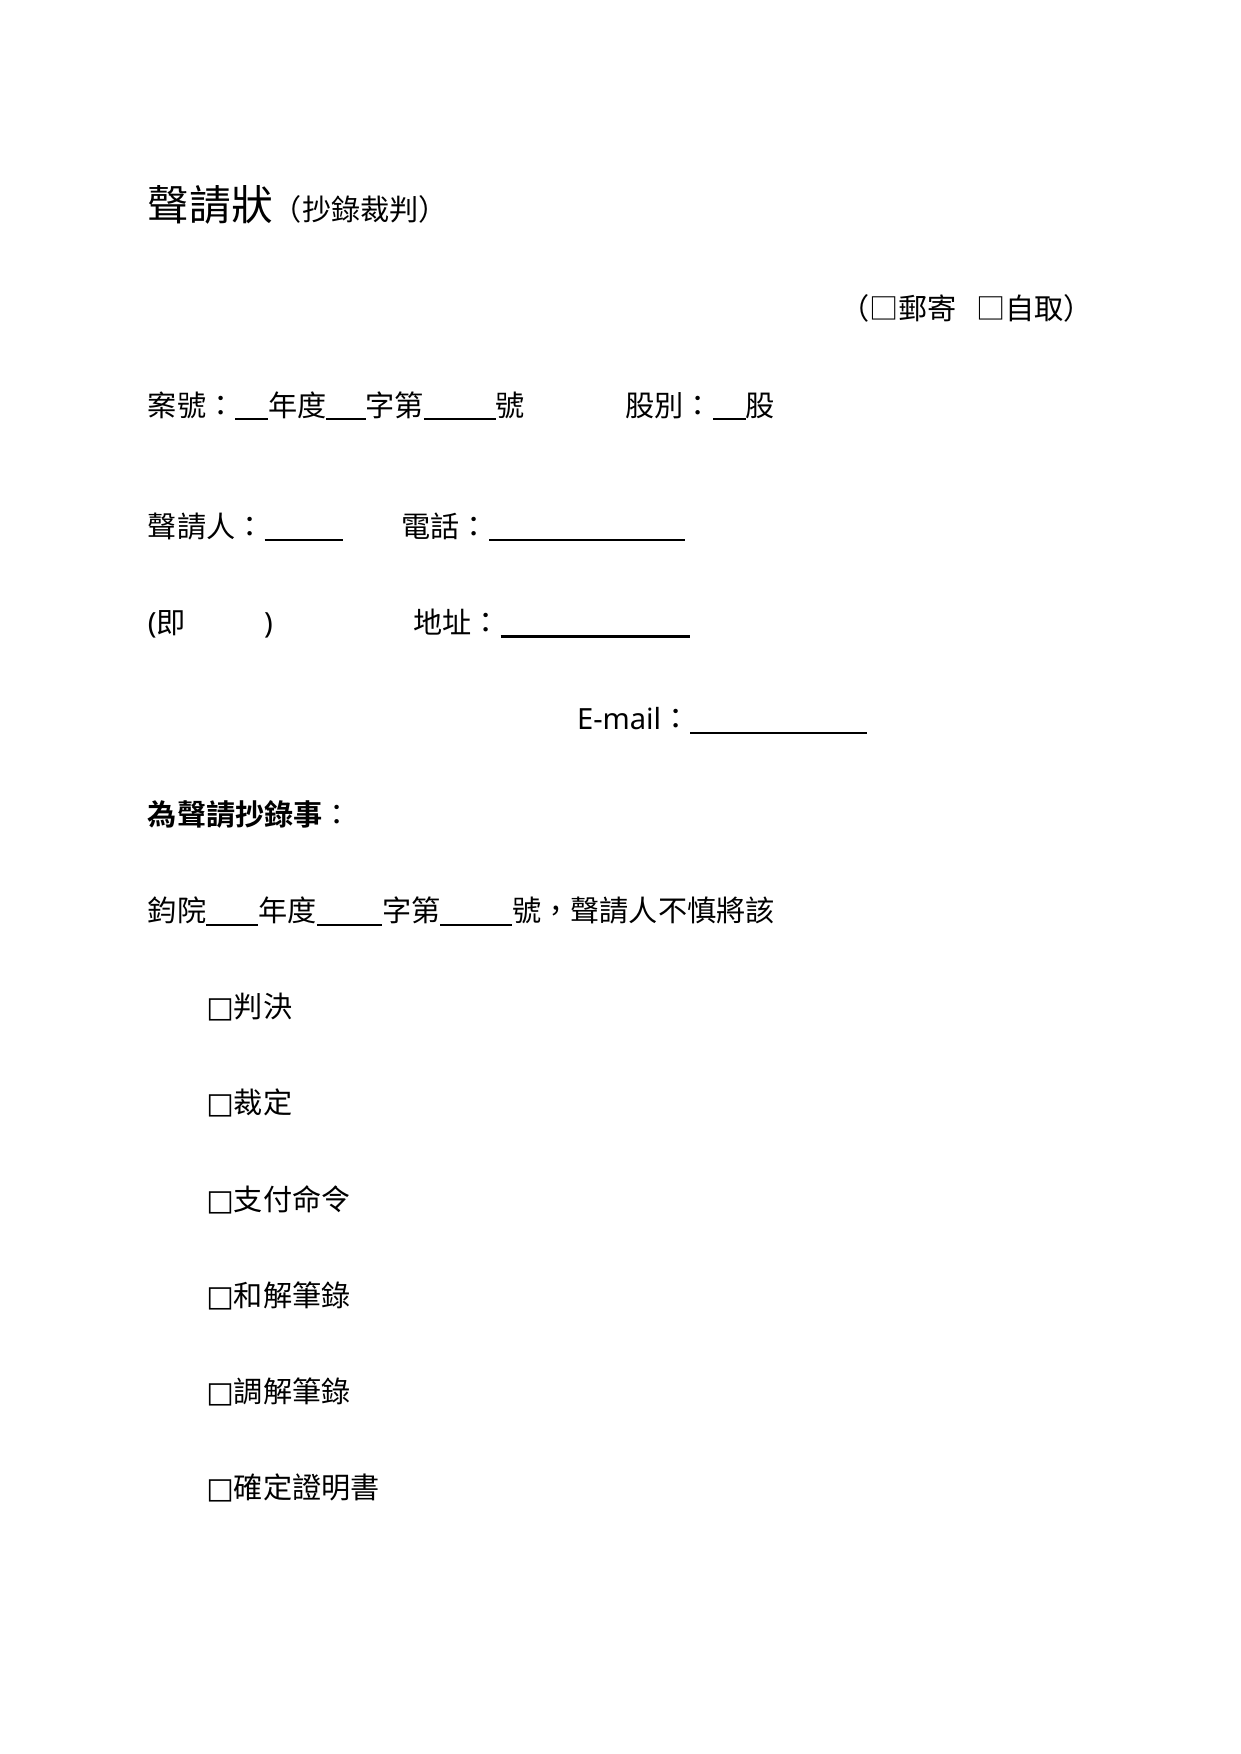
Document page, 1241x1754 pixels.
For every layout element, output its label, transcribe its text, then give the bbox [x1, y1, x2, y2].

text □確定證明書 [148, 1448, 1092, 1523]
text □和解筆錄 [148, 1256, 1092, 1331]
text （□郵寄 □自取） [148, 269, 1093, 344]
text □判決 [148, 968, 1092, 1043]
text 聲請人： 電話： [148, 487, 1080, 562]
text 鈞院 年度 字第 號，聲請人不慎將該 [148, 871, 1092, 946]
text 案號： 年度 字第 號 股別： 股 [148, 366, 1092, 441]
text □裁定 [148, 1064, 1092, 1139]
text □支付命令 [148, 1160, 1092, 1235]
text E-mail： [498, 679, 1092, 754]
text □調解筆錄 [148, 1352, 1092, 1427]
text 聲請狀（抄錄裁判） [148, 164, 1092, 239]
text (即 ) 地址： [148, 583, 1092, 658]
text 為聲請抄錄事： [148, 775, 1092, 850]
